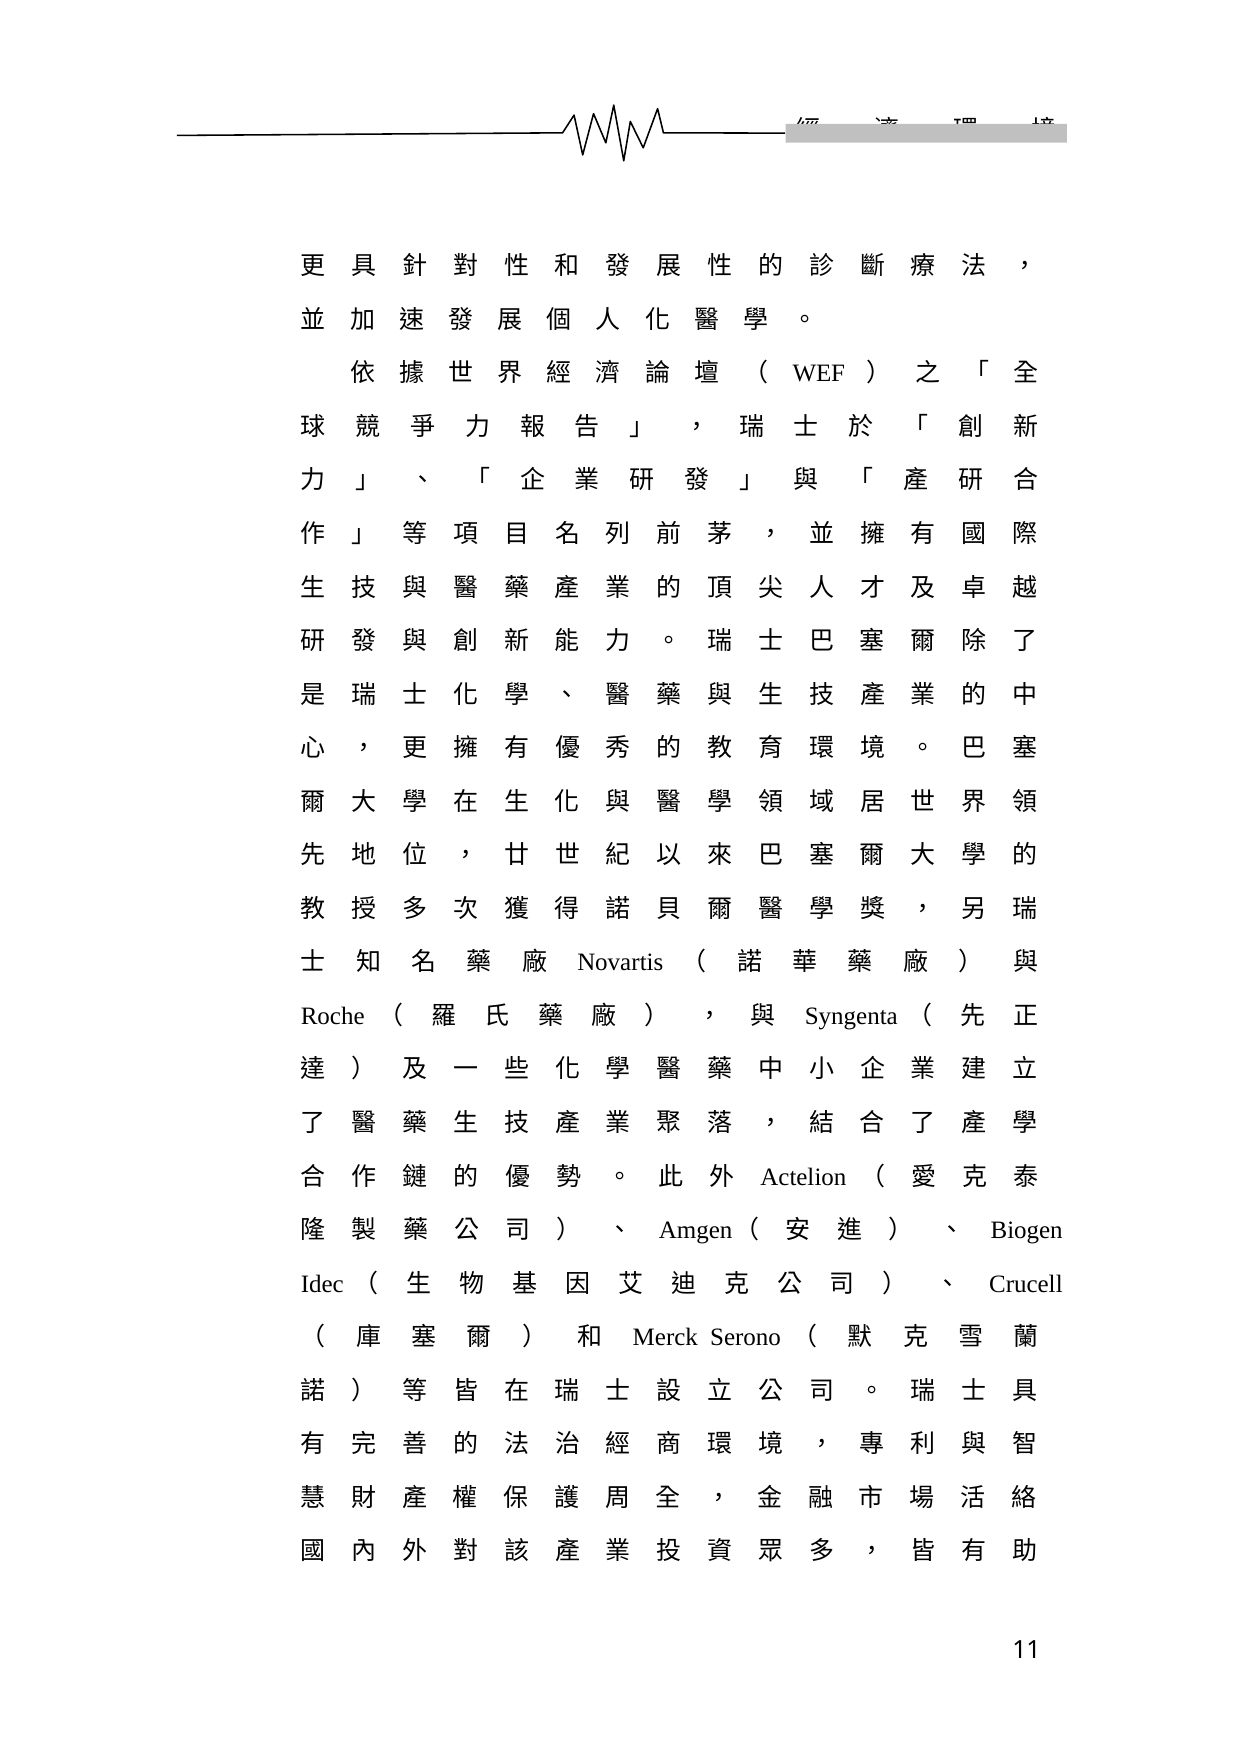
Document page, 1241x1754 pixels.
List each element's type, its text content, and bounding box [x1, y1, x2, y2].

text 更具針對性和發展性的診斷療法，並加速發展個人化醫學。 [276, 237, 1063, 344]
text 依據世界經濟論壇（WEF）之「全球競爭力報告」，瑞士於「創新力」、「企業研發」與「產研合作」等項目名列前茅，並擁有國際生技與醫藥產業的頂尖人才及卓越研發與創新能力。瑞士巴塞爾除了是瑞士化學、醫藥與生技產業的中心，更擁有優秀的教育環境。巴塞爾大學在生化與醫學領域居世界領先地位，廿世紀以來巴塞爾大學的教授多次獲得諾貝爾醫學獎，另瑞士知名藥廠Novartis（諾華藥廠）與Roche（羅氏藥廠），與Syngenta（先正達）及一些化學醫藥中小企業建立了醫藥生技產業聚落，結合了產學合作鏈的優勢。此外Actelion（愛克泰隆製藥公司）、Amgen（安進）、Biogen Idec（生物基因艾迪克公司）、Crucell（庫塞爾）和Merck Serono（默克雪蘭諾）等皆在瑞士設立公司。瑞士具有完善的法治經商環境，專利與智慧財產權保護周全，金融市場活絡，國內外對該產業投資眾多，皆有助瑞士化學、製藥及生技業發展之推動。 [276, 344, 1063, 1576]
